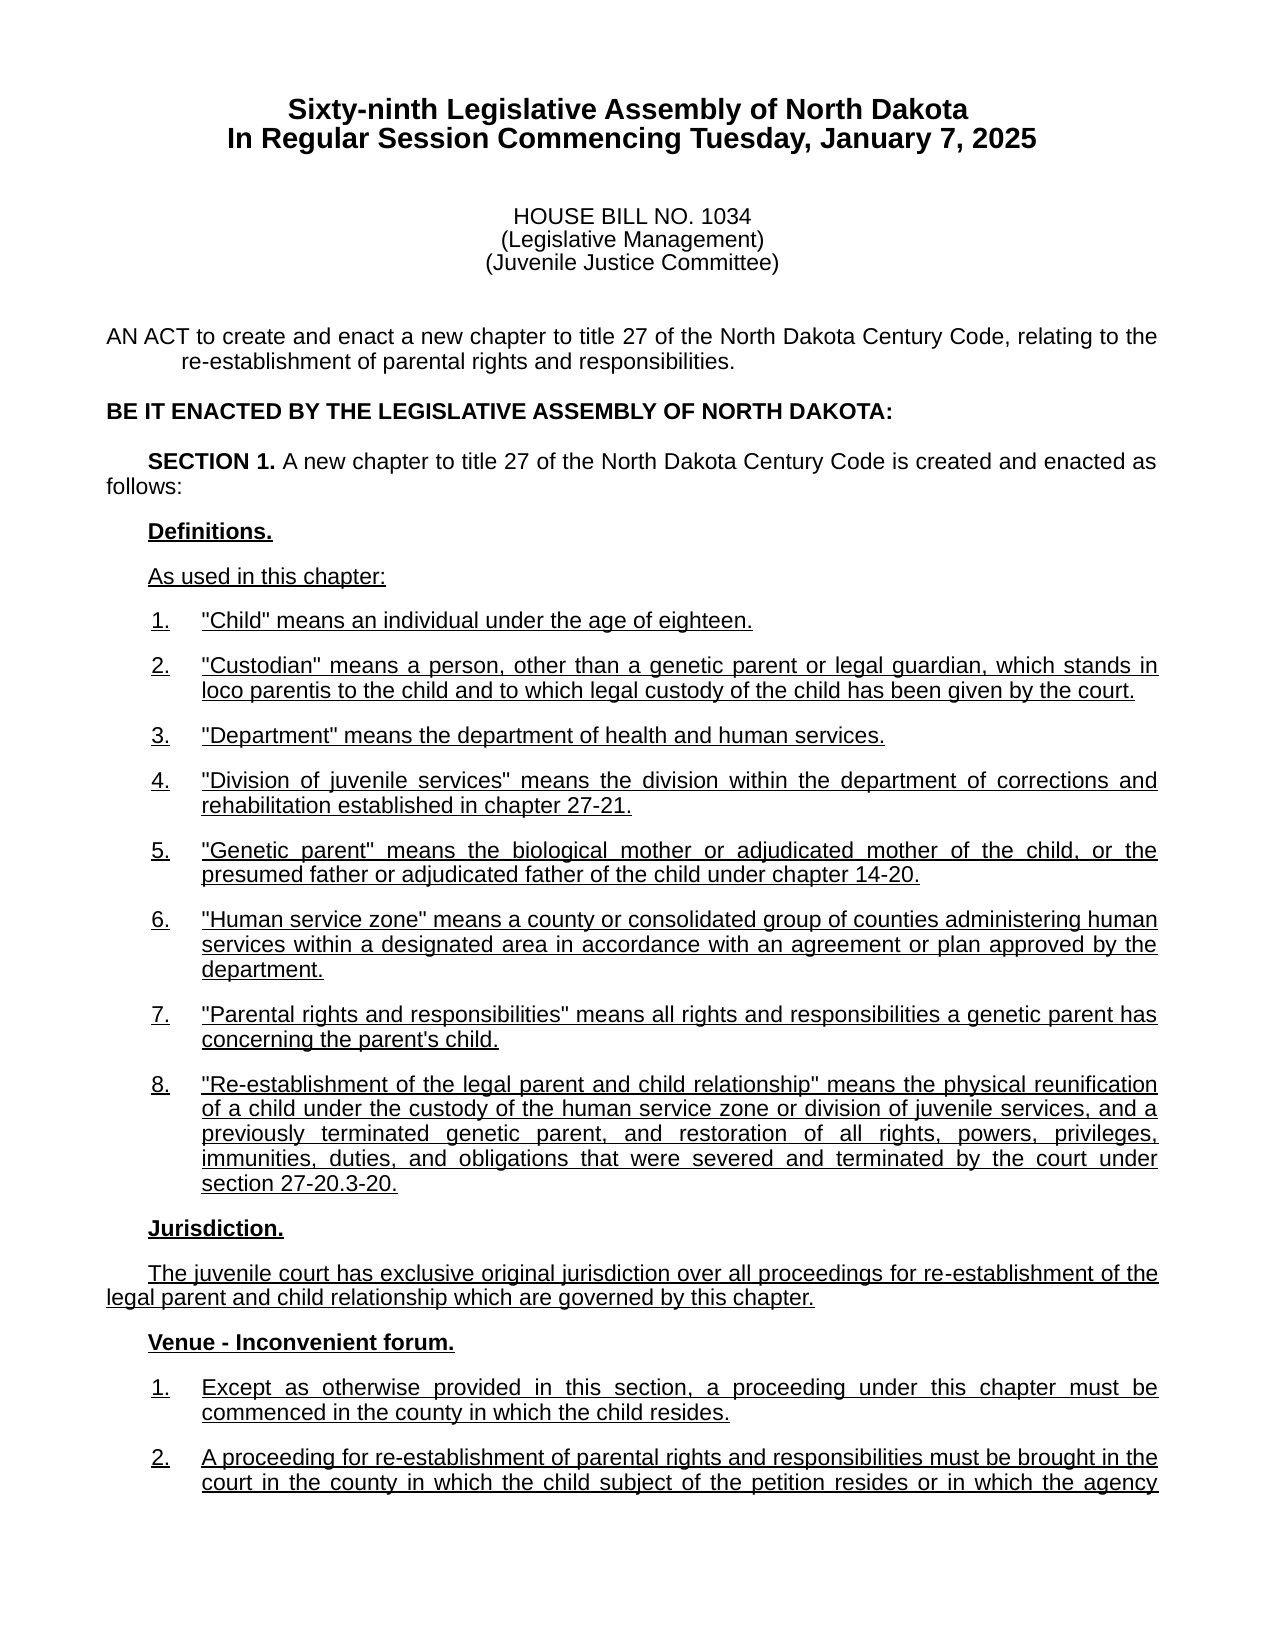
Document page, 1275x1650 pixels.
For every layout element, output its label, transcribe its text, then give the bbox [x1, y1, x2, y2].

text 7. "Parental rights and responsibilities" means all rights and responsibilities a genetic parent has concerning the parent's child. [106, 1002, 1158, 1052]
subtitle Jurisdiction. [106, 1216, 1158, 1241]
text As used in this chapter: [106, 564, 1158, 589]
text 4. "Division of juvenile services" means the division within the department of corrections and rehabilitation established in chapter 27‑21. [106, 769, 1158, 818]
text (Juvenile Justice Committee) [106, 252, 1158, 275]
text 8. "Re‑establishment of the legal parent and child relationship" means the physical reunification of a child under the custody of the human service zone or division of juvenile services, and a previously terminated genetic parent, and restoration of all rights, powers, privileges, immunities, duties, and obligations that were severed and terminated by the court under section 27‑20.3‑20. [106, 1072, 1158, 1196]
title AN ACT to create and enact a new chapter to title 27 of the North Dakota Century Code, relating to the re‑establishment of parental rights and responsibilities. [106, 325, 1158, 374]
title In Regular Session Commencing Tuesday, January 7, 2025 [106, 125, 1158, 154]
subtitle Definitions. [106, 519, 1158, 544]
text SECTION 1. A new chapter to title 27 of the North Dakota Century Code is created and enacted as follows: [106, 450, 1158, 499]
text (Legislative Management) [106, 229, 1158, 252]
text 1. Except as otherwise provided in this section, a proceeding under this chapter must be commenced in the county in which the child resides. [106, 1376, 1158, 1425]
text 5. "Genetic parent" means the biological mother or adjudicated mother of the child, or the presumed father or adjudicated father of the child under chapter 14‑20. [106, 838, 1158, 888]
text 2. "Custodian" means a person, other than a genetic parent or legal guardian, which stands in loco parentis to the child and to which legal custody of the child has been given by the court. [106, 654, 1158, 704]
subtitle Venue ‑ Inconvenient forum. [106, 1331, 1158, 1356]
text BE IT ENACTED BY THE LEGISLATIVE ASSEMBLY OF NORTH DAKOTA: [106, 400, 1158, 425]
title Sixty-ninth Legislative Assembly of North Dakota [106, 96, 1158, 125]
text 1. "Child" means an individual under the age of eighteen. [106, 609, 1158, 634]
text 6. "Human service zone" means a county or consolidated group of counties administering human services within a designated area in accordance with an agreement or plan approved by the department. [106, 908, 1158, 982]
text 2. A proceeding for re‑establishment of parental rights and responsibilities must be brought in the court in the county in which the child subject of the petition resides or in which the agency [106, 1445, 1158, 1495]
text House BILL NO. 1034 [106, 204, 1158, 229]
text The juvenile court has exclusive original jurisdiction over all proceedings for re‑establishment of the legal parent and child relationship which are governed by this chapter. [106, 1261, 1158, 1311]
text 3. "Department" means the department of health and human services. [106, 724, 1158, 748]
